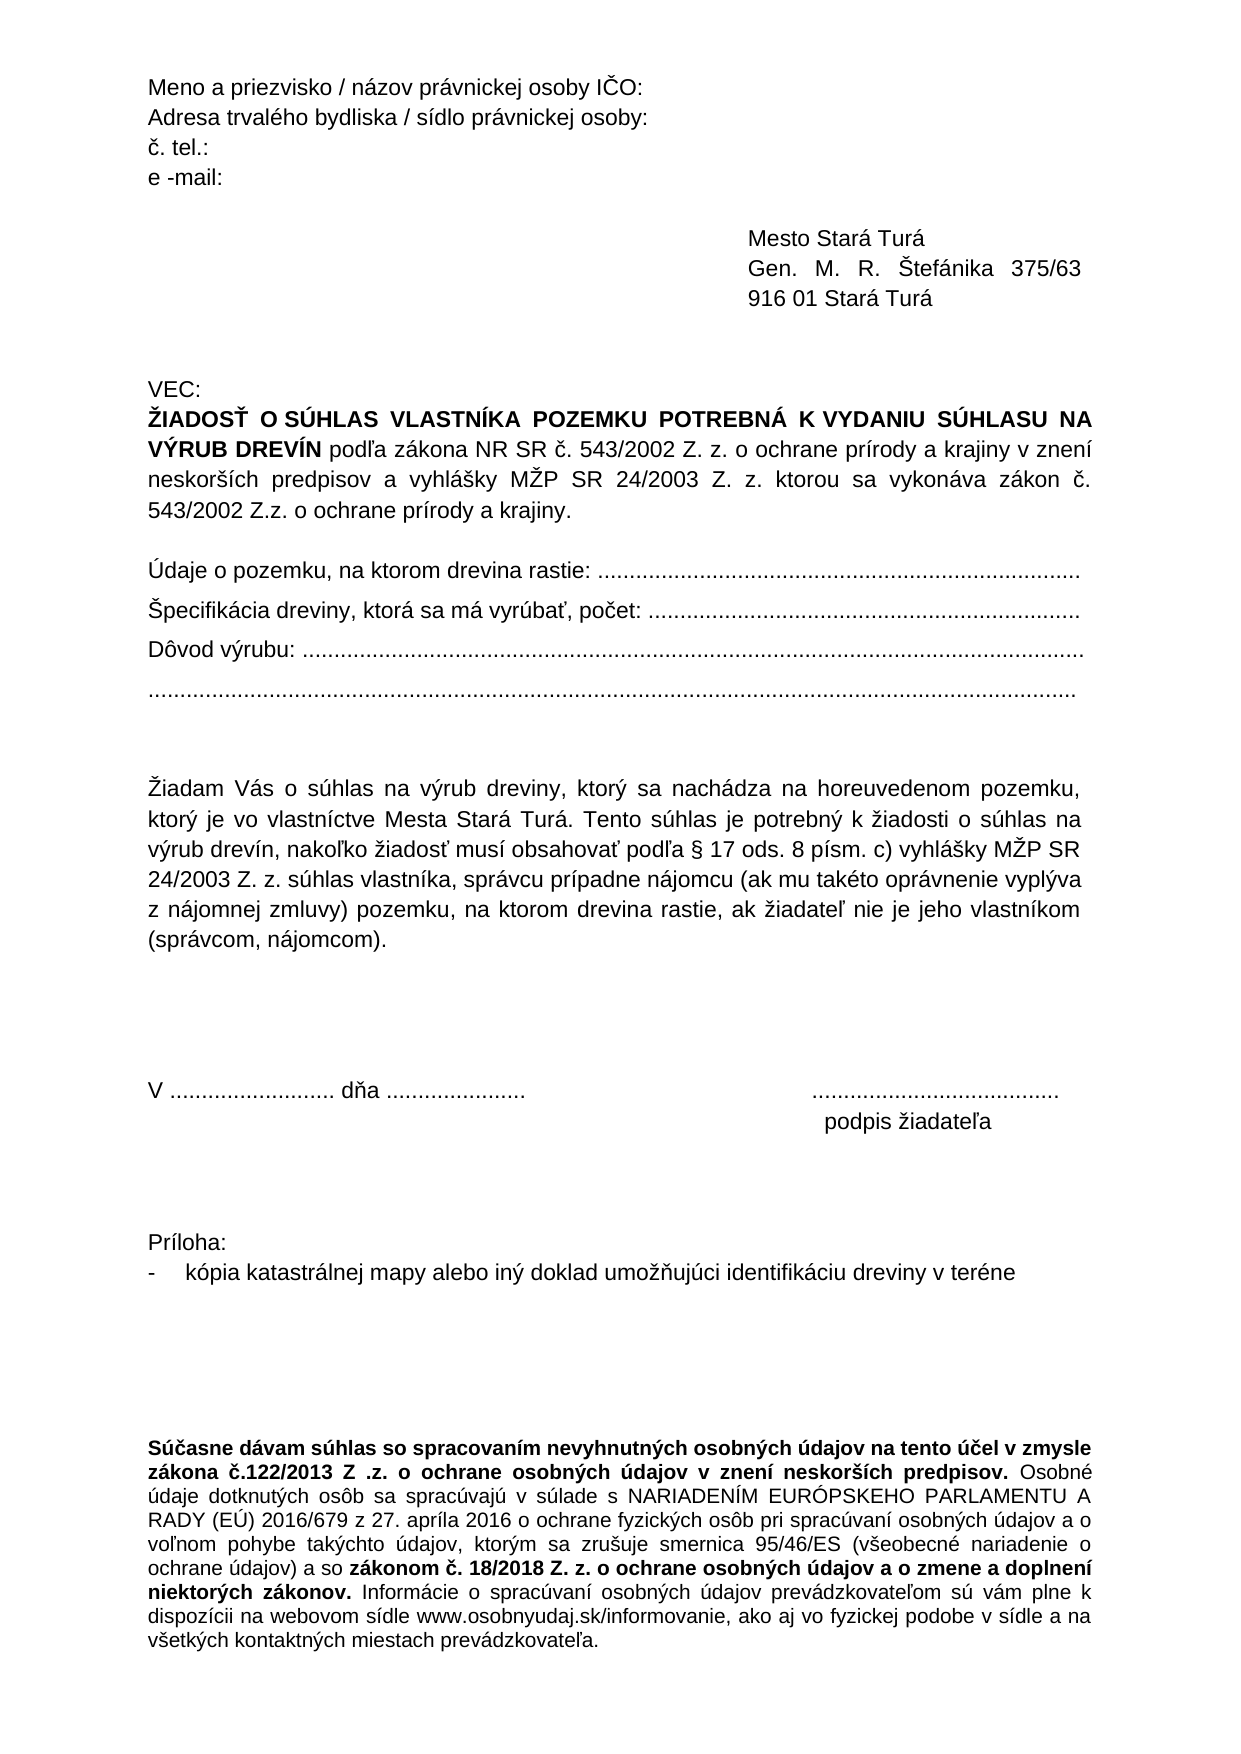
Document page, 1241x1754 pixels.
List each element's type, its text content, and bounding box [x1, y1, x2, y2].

text č. tel.: [148, 134, 1093, 161]
text Údaje o pozemku, na ktorom drevina rastie: ............................................................................ [148, 557, 1093, 583]
list kópia katastrálnej mapy alebo iný doklad umožňujúci identifikáciu dreviny v teréne [148, 1259, 1093, 1285]
text podpis žiadateľa [148, 1108, 1093, 1134]
text V .......................... dňa ...................... ....................................... [148, 1077, 1093, 1104]
text e -mail: [148, 164, 1093, 191]
text Gen. M. R. Štefánika 375/63 916 01 Stará Turá [748, 255, 1081, 312]
text Meno a priezvisko / názov právnickej osoby IČO: [148, 74, 1093, 100]
text Vec: [148, 376, 1093, 402]
text Žiadosť o SÚHLAS VLASTNÍKA POZEMKU POTREBNÁ K VYDANIU SÚHLASU NA VÝRUB DREVíN podľa zákona NR SR č. 543/2002 Z. z. o ochrane prírody a krajiny v znení neskorších predpisov a vyhlášky MŽP SR 24/2003 Z. z. ktorou sa vykonáva zákon č. 543/2002 Z.z. o ochrane prírody a krajiny. [148, 406, 1093, 523]
text Adresa trvalého bydliska / sídlo právnickej osoby: [148, 104, 1093, 130]
text Žiadam Vás o súhlas na výrub dreviny, ktorý sa nachádza na horeuvedenom pozemku, ktorý je vo vlastníctve Mesta Stará Turá. Tento súhlas je potrebný k žiadosti o súhlas na výrub drevín, nakoľko žiadosť musí obsahovať podľa § 17 ods. 8 písm. c) vyhlášky MŽP SR 24/2003 Z. z. súhlas vlastníka, správcu prípadne nájomcu (ak mu takéto oprávnenie vyplýva z nájomnej zmluvy) pozemku, na ktorom drevina rastie, ak žiadateľ nie je jeho vlastníkom (správcom, nájomcom). [148, 775, 1081, 953]
text Príloha: [148, 1228, 1093, 1255]
text .................................................................................................................................................. [148, 676, 1093, 702]
text Dôvod výrubu: ........................................................................................................................... [148, 636, 1093, 662]
text Mesto Stará Turá [686, 225, 1081, 251]
text Špecifikácia dreviny, ktorá sa má vyrúbať, počet: .................................................................... [148, 597, 1093, 623]
